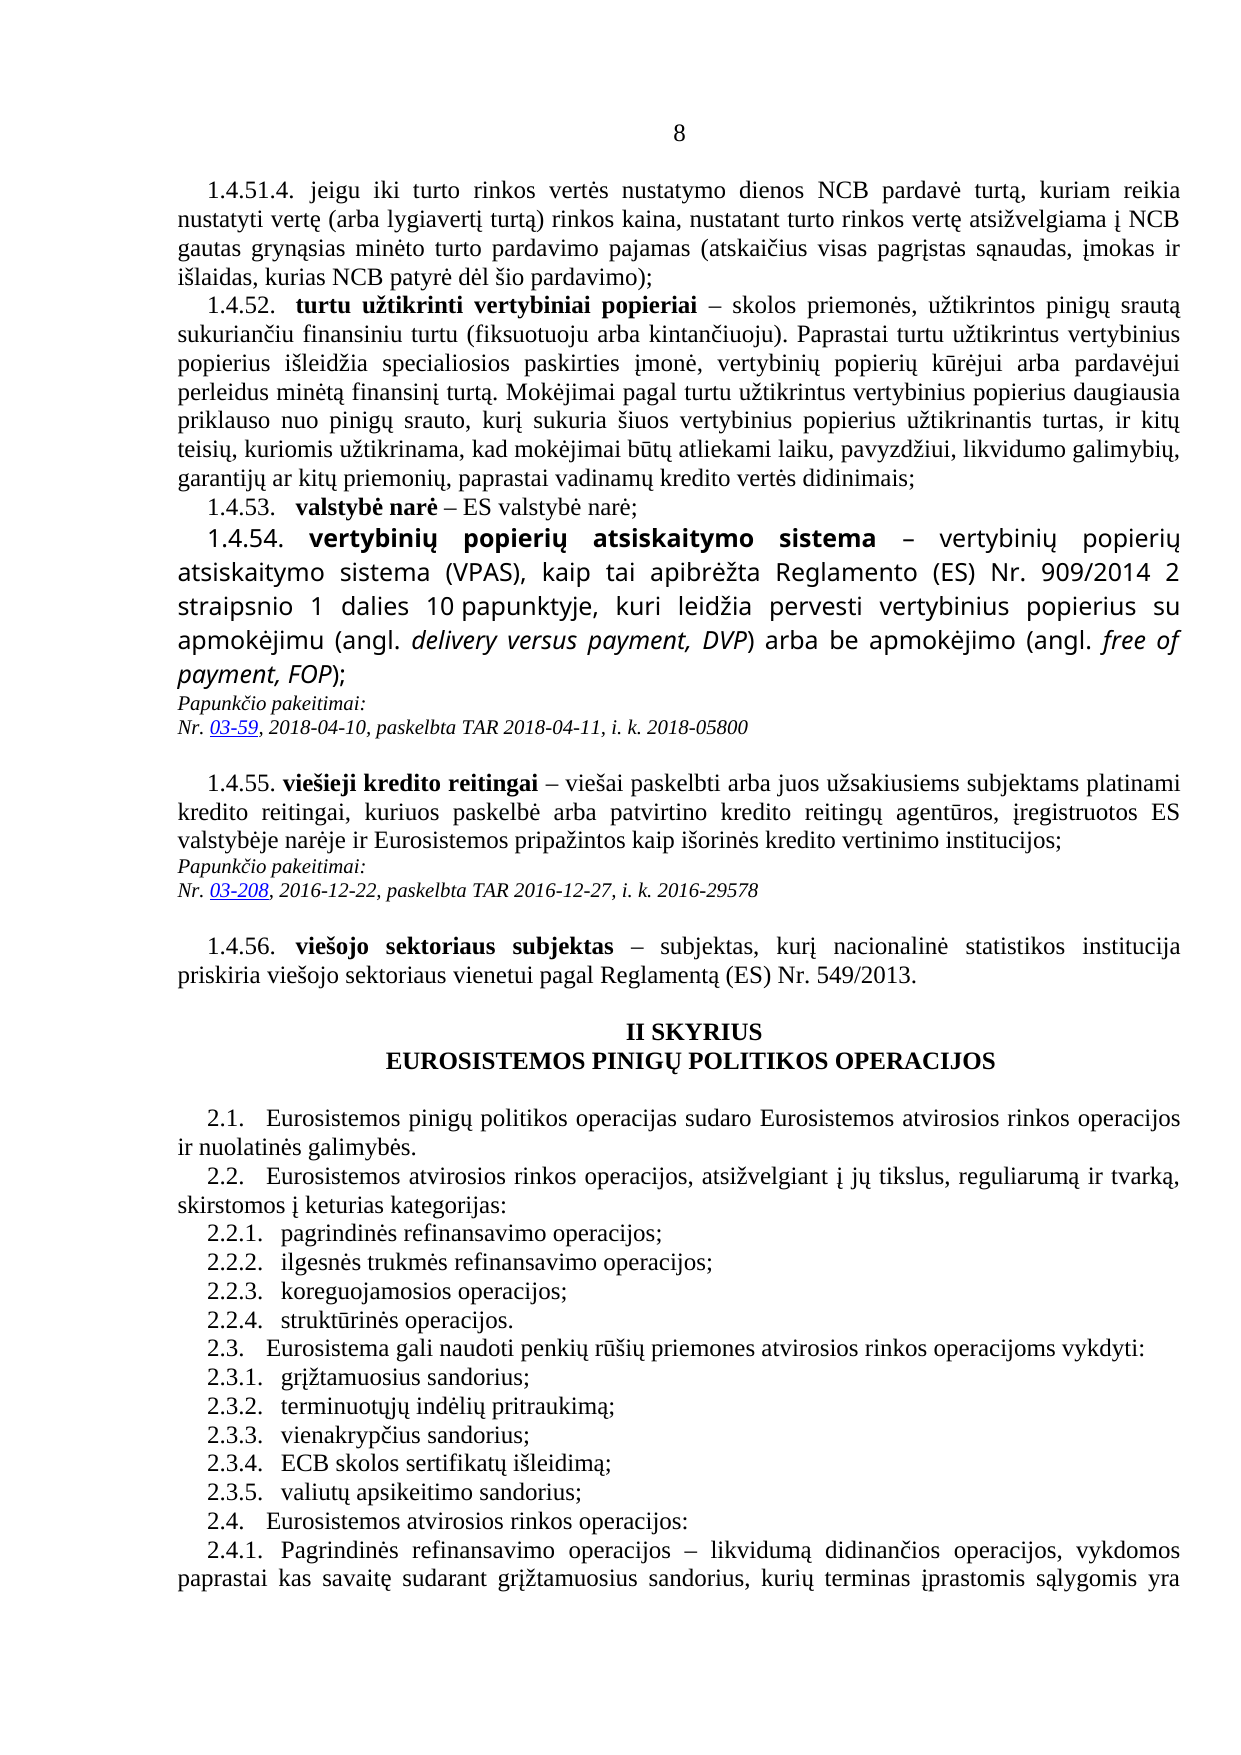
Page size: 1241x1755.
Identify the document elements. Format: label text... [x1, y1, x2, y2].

text Nr. 03-59, 2018-04-10, paskelbta TAR 2018-04-11, i. k. 2018-05800 [177, 715, 1181, 739]
text 2.3.3. vienakrypčius sandorius; [177, 1420, 1181, 1448]
text 2.2.3. koreguojamosios operacijos; [177, 1276, 1181, 1305]
text 1.4.55. viešieji kredito reitingai – viešai paskelbti arba juos užsakiusiems subjektams platinami kredito reitingai, kuriuos paskelbė arba patvirtino kredito reitingų agentūros, įregistruotos ES valstybėje narėje ir Eurosistemos pripažintos kaip išorinės kredito vertinimo institucijos; [177, 768, 1181, 854]
text EUROSISTEMOS PINIGŲ POLITIKOS OPERACIJOS [177, 1046, 1181, 1075]
text 2.2.4. struktūrinės operacijos. [177, 1305, 1181, 1333]
text 2.1. Eurosistemos pinigų politikos operacijas sudaro Eurosistemos atvirosios rinkos operacijos ir nuolatinės galimybės. [177, 1103, 1181, 1161]
text 2.2.2. ilgesnės trukmės refinansavimo operacijos; [177, 1247, 1181, 1276]
text 2.2. Eurosistemos atvirosios rinkos operacijos, atsižvelgiant į jų tikslus, reguliarumą ir tvarką, skirstomos į keturias kategorijas: [177, 1161, 1181, 1218]
text 2.3. Eurosistema gali naudoti penkių rūšių priemones atvirosios rinkos operacijoms vykdyti: [177, 1333, 1181, 1362]
text 2.3.1. grįžtamuosius sandorius; [177, 1362, 1181, 1391]
text 1.4.54. vertybinių popierių atsiskaitymo sistema – vertybinių popierių atsiskaitymo sistema (VPAS), kaip tai apibrėžta Reglamento (ES) Nr. 909/2014 2 straipsnio 1 dalies 10 papunktyje, kuri leidžia pervesti vertybinius popierius su apmokėjimu (angl. delivery versus payment, DVP) arba be apmokėjimo (angl. free of payment, FOP); [177, 521, 1181, 691]
text 2.2.1. pagrindinės refinansavimo operacijos; [177, 1218, 1181, 1247]
text 1.4.52. turtu užtikrinti vertybiniai popieriai – skolos priemonės, užtikrintos pinigų srautą sukuriančiu finansiniu turtu (fiksuotuoju arba kintančiuoju). Paprastai turtu užtikrintus vertybinius popierius išleidžia specialiosios paskirties įmonė, vertybinių popierių kūrėjui arba pardavėjui perleidus minėtą finansinį turtą. Mokėjimai pagal turtu užtikrintus vertybinius popierius daugiausia priklauso nuo pinigų srauto, kurį sukuria šiuos vertybinius popierius užtikrinantis turtas, ir kitų teisių, kuriomis užtikrinama, kad mokėjimai būtų atliekami laiku, pavyzdžiui, likvidumo galimybių, garantijų ar kitų priemonių, paprastai vadinamų kredito vertės didinimais; [177, 291, 1181, 492]
text 1.4.56. viešojo sektoriaus subjektas – subjektas, kurį nacionalinė statistikos institucija priskiria viešojo sektoriaus vienetui pagal Reglamentą (ES) Nr. 549/2013. [177, 931, 1181, 988]
text Papunkčio pakeitimai: [177, 854, 1181, 878]
text 2.3.5. valiutų apsikeitimo sandorius; [177, 1477, 1181, 1506]
text 1.4.53. valstybė narė – ES valstybė narė; [177, 492, 1181, 521]
text Papunkčio pakeitimai: [177, 691, 1181, 715]
text 2.4.1. Pagrindinės refinansavimo operacijos – likvidumą didinančios operacijos, vykdomos paprastai kas savaitę sudarant grįžtamuosius sandorius, kurių terminas įprastomis sąlygomis yra [177, 1535, 1181, 1592]
text 1.4.51.4. jeigu iki turto rinkos vertės nustatymo dienos NCB pardavė turtą, kuriam reikia nustatyti vertę (arba lygiavertį turtą) rinkos kaina, nustatant turto rinkos vertę atsižvelgiama į NCB gautas grynąsias minėto turto pardavimo pajamas (atskaičius visas pagrįstas sąnaudas, įmokas ir išlaidas, kurias NCB patyrė dėl šio pardavimo); [177, 176, 1181, 291]
text 2.3.2. terminuotųjų indėlių pritraukimą; [177, 1391, 1181, 1420]
text II SKYRIUS [177, 1017, 1181, 1046]
text 2.4. Eurosistemos atvirosios rinkos operacijos: [177, 1506, 1181, 1535]
text Nr. 03-208, 2016-12-22, paskelbta TAR 2016-12-27, i. k. 2016-29578 [177, 878, 1181, 902]
text 2.3.4. ECB skolos sertifikatų išleidimą; [177, 1448, 1181, 1477]
